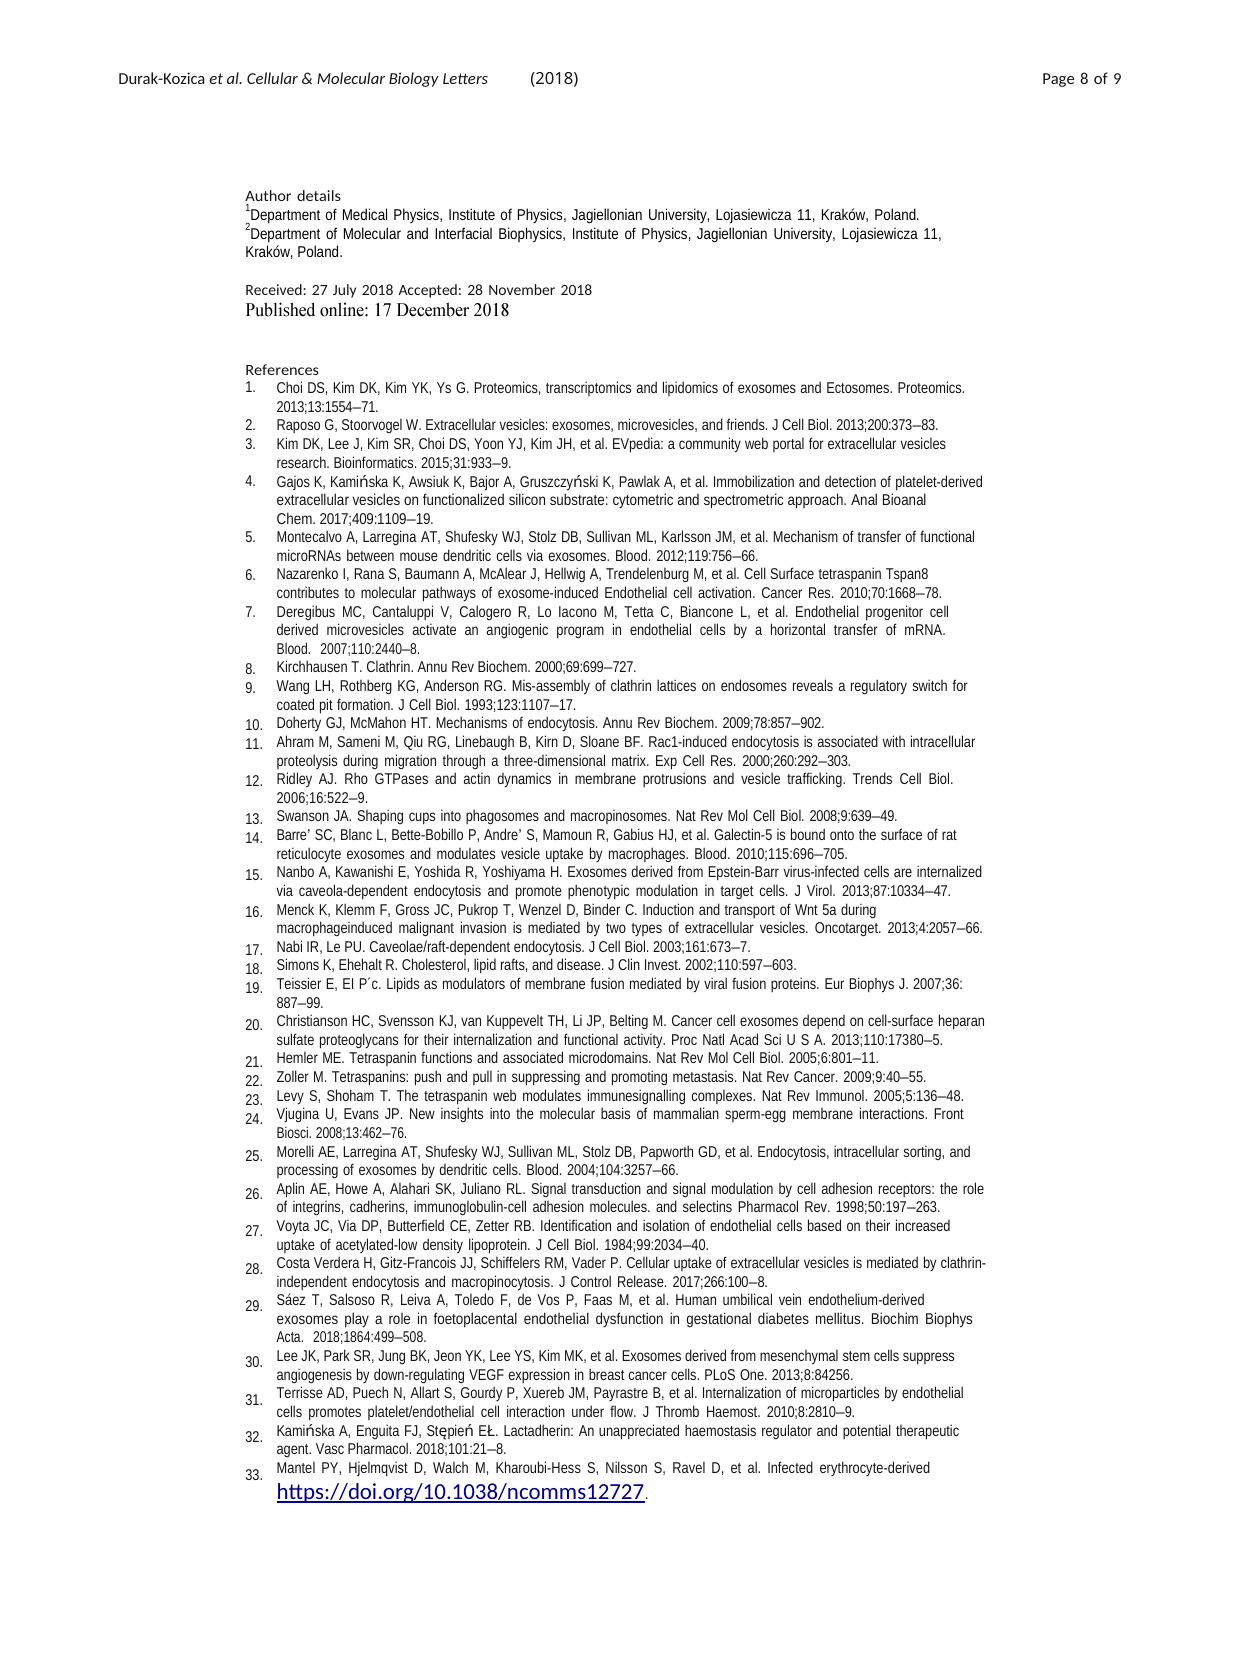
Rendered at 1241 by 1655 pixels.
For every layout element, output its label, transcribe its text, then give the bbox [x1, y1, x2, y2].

text 4. [245, 473, 257, 490]
text 27. [245, 1223, 264, 1240]
text 29. [245, 1298, 264, 1315]
text 22. [245, 1072, 264, 1090]
text 24. [245, 1110, 264, 1128]
text 31. [245, 1392, 264, 1409]
text (2018) 23:57 [530, 69, 617, 90]
text 16. [245, 904, 264, 921]
text Ahram M, Sameni M, Qiu RG, Linebaugh B, Kirn D, Sloane BF. Rac1-induced endocytosis is associated with intracellular proteolysis during migration through a three-dimensional matrix. Exp Cell Res. 2000;260:292–303. [276, 733, 981, 769]
text agent. Vasc Pharmacol. 2018;101:21–8. [276, 1440, 993, 1458]
text Kirchhausen T. Clathrin. Annu Rev Biochem. 2000;69:699–727. [276, 658, 993, 676]
text 28. [245, 1260, 264, 1278]
text Swanson JA. Shaping cups into phagosomes and macropinosomes. Nat Rev Mol Cell Biol. 2008;9:639–49. [276, 807, 993, 825]
text 11. [245, 735, 264, 753]
text 12. [245, 773, 264, 790]
text 1Department of Medical Physics, Institute of Physics, Jagiellonian University, Lojasiewicza 11, Kraków, Poland. 2Department of Molecular and Interfacial Biophysics, Institute of Physics, Jagiellonian University, Lojasiewicza 11, Kraków, Poland. [245, 205, 948, 262]
text Doherty GJ, McMahon HT. Mechanisms of endocytosis. Annu Rev Biochem. 2009;78:857–902. [276, 714, 993, 732]
text Mantel PY, Hjelmqvist D, Walch M, Kharoubi-Hess S, Nilsson S, Ravel D, et al. Infected erythrocyte-derived [276, 1458, 993, 1476]
text Simons K, Ehehalt R. Cholesterol, lipid rafts, and disease. J Clin Invest. 2002;110:597–603. [276, 956, 993, 974]
text Page 8 of 9 [1042, 69, 1124, 89]
text Kamińska A, Enguita FJ, Stępień EŁ. Lactadherin: An unappreciated haemostasis regulator and potential therapeutic [276, 1421, 993, 1440]
text Raposo G, Stoorvogel W. Extracellular vesicles: exosomes, microvesicles, and friends. J Cell Biol. 2013;200:373–83. Kim DK, Lee J, Kim SR, Choi DS, Yoon YJ, Kim JH, et al. EVpedia: a community web portal for extracellular vesicles research. Bioinformatics. 2015;31:933–9. [276, 416, 950, 471]
text 9. [245, 678, 257, 696]
text 21. [245, 1054, 264, 1071]
text 15. [245, 867, 264, 884]
text 33. [245, 1467, 264, 1484]
text Voyta JC, Via DP, Butterfield CE, Zetter RB. Identification and isolation of endothelial cells based on their increased uptake of acetylated-low density lipoprotein. J Cell Biol. 1984;99:2034–40. [276, 1217, 955, 1253]
text Levy S, Shoham T. The tetraspanin web modulates immunesignalling complexes. Nat Rev Immunol. 2005;5:136–48. Vjugina U, Evans JP. New insights into the molecular basis of mammalian sperm-egg membrane interactions. Front Biosci. 2008;13:462–76. [276, 1087, 964, 1142]
text Morelli AE, Larregina AT, Shufesky WJ, Sullivan ML, Stolz DB, Papworth GD, et al. Endocytosis, intracellular sorting, and processing of exosomes by dendritic cells. Blood. 2004;104:3257–66. [276, 1142, 976, 1179]
text extracellular vesicles on functionalized silicon substrate: cytometric and spectrometric approach. Anal Bioanal Chem. 2017;409:1109–19. [276, 491, 969, 527]
text 10. [245, 717, 264, 734]
text Christianson HC, Svensson KJ, van Kuppevelt TH, Li JP, Belting M. Cancer cell exosomes depend on cell-surface heparan sulfate proteoglycans for their internalization and functional activity. Proc Natl Acad Sci U S A. 2013;110:17380–5. [276, 1012, 989, 1049]
text 17. [245, 942, 264, 959]
text 5. [245, 529, 257, 546]
text Aplin AE, Howe A, Alahari SK, Juliano RL. Signal transduction and signal modulation by cell adhesion receptors: the role of integrins, cadherins, immunoglobulin-cell adhesion molecules. and selectins Pharmacol Rev. 1998;50:197–263. [276, 1179, 989, 1216]
text Received: 27 July 2018 Accepted: 28 November 2018 [245, 281, 596, 299]
text 30. [245, 1354, 264, 1371]
text Author details [245, 187, 949, 204]
text 6. [245, 567, 257, 584]
text 23. [245, 1091, 264, 1109]
text Menck K, Klemm F, Gross JC, Pukrop T, Wenzel D, Binder C. Induction and transport of Wnt 5a during macrophageinduced malignant invasion is mediated by two types of extracellular vesicles. Oncotarget. 2013;4:2057–66. Nabi IR, Le PU. Caveolae/raft-dependent endocytosis. J Cell Biol. 2003;161:673–7. [276, 900, 988, 956]
text Nazarenko I, Rana S, Baumann A, McAlear J, Hellwig A, Trendelenburg M, et al. Cell Surface tetraspanin Tspan8 contributes to molecular pathways of exosome-induced Endothelial cell activation. Cancer Res. 2010;70:1668–78. Deregibus MC, Cantaluppi V, Calogero R, Lo Iacono M, Tetta C, Biancone L, et al. Endothelial progenitor cell derived microvesicles activate an angiogenic program in endothelial cells by a horizontal transfer of mRNA. Blood. 2007;110:2440–8. [276, 565, 959, 657]
text 32. [245, 1429, 264, 1446]
text 13. [245, 810, 264, 828]
text Ridley AJ. Rho GTPases and actin dynamics in membrane protrusions and vesicle trafficking. Trends Cell Biol. 2006;16:522–9. [276, 770, 962, 807]
text Durak-Kozica et al. Cellular & Molecular Biology Letters [118, 69, 492, 89]
text 20. [245, 1017, 264, 1034]
text Wang LH, Rothberg KG, Anderson RG. Mis-assembly of clathrin lattices on endosomes reveals a regulatory switch for coated pit formation. J Cell Biol. 1993;123:1107–17. [276, 677, 972, 713]
text exosomes play a role in foetoplacental endothelial dysfunction in gestational diabetes mellitus. Biochim Biophys Acta. 2018;1864:499–508. [276, 1310, 984, 1346]
text 14. [245, 828, 264, 846]
text 25. [245, 1148, 264, 1165]
text 8. [245, 660, 257, 678]
text Lee JK, Park SR, Jung BK, Jeon YK, Lee YS, Kim MK, et al. Exosomes derived from mesenchymal stem cells suppress angiogenesis by down-regulating VEGF expression in breast cancer cells. PLoS One. 2013;8:84256. [276, 1347, 958, 1383]
text extracellular vesicles alter vascular function via regulatory Ago2-miRNA complexes in malaria. Nat Commun. 2016. https://doi.org/10.1038/ncomms12727. [276, 1477, 991, 1524]
text Choi DS, Kim DK, Kim YK, Ys G. Proteomics, transcriptomics and lipidomics of exosomes and Ectosomes. Proteomics. 2013;13:1554–71. [276, 379, 969, 416]
text 1. [245, 379, 257, 396]
text Gajos K, Kamińska K, Awsiuk K, Bajor A, Gruszczyński K, Pawlak A, et al. Immobilization and detection of platelet-derived [276, 472, 993, 491]
text References [245, 360, 320, 379]
text Barre’ SC, Blanc L, Bette-Bobillo P, Andre’ S, Mamoun R, Gabius HJ, et al. Galectin-5 is bound onto the surface of rat reticulocyte exosomes and modulates vesicle uptake by macrophages. Blood. 2010;115:696–705. [276, 826, 962, 862]
text 3. [245, 435, 257, 453]
text Zoller M. Tetraspanins: push and pull in suppressing and promoting metastasis. Nat Rev Cancer. 2009;9:40–55. [276, 1068, 993, 1086]
text Costa Verdera H, Gitz-Francois JJ, Schiffelers RM, Vader P. Cellular uptake of extracellular vesicles is mediated by clathrin- independent endocytosis and macropinocytosis. J Control Release. 2017;266:100–8. [276, 1254, 992, 1290]
text 26. [245, 1185, 264, 1203]
text 2. [245, 417, 257, 434]
text Terrisse AD, Puech N, Allart S, Gourdy P, Xuereb JM, Payrastre B, et al. Internalization of microparticles by endothelial cells promotes platelet/endothelial cell interaction under flow. J Thromb Haemost. 2010;8:2810–9. [276, 1384, 969, 1421]
text Montecalvo A, Larregina AT, Shufesky WJ, Stolz DB, Sullivan ML, Karlsson JM, et al. Mechanism of transfer of functional microRNAs between mouse dendritic cells via exosomes. Blood. 2012;119:756–66. [276, 528, 979, 564]
text 18. [245, 960, 264, 978]
text 7. [245, 604, 257, 621]
text 19. [245, 978, 264, 996]
text Hemler ME. Tetraspanin functions and associated microdomains. Nat Rev Mol Cell Biol. 2005;6:801–11. [276, 1049, 993, 1067]
text Teissier E, EI P´c. Lipids as modulators of membrane fusion mediated by viral fusion proteins. Eur Biophys J. 2007;36: 887–99. [276, 975, 967, 1011]
text Sáez T, Salsoso R, Leiva A, Toledo F, de Vos P, Faas M, et al. Human umbilical vein endothelium-derived [276, 1291, 993, 1309]
text Nanbo A, Kawanishi E, Yoshida R, Yoshiyama H. Exosomes derived from Epstein-Barr virus-infected cells are internalized via caveola-dependent endocytosis and promote phenotypic modulation in target cells. J Virol. 2013;87:10334–47. [276, 863, 986, 900]
